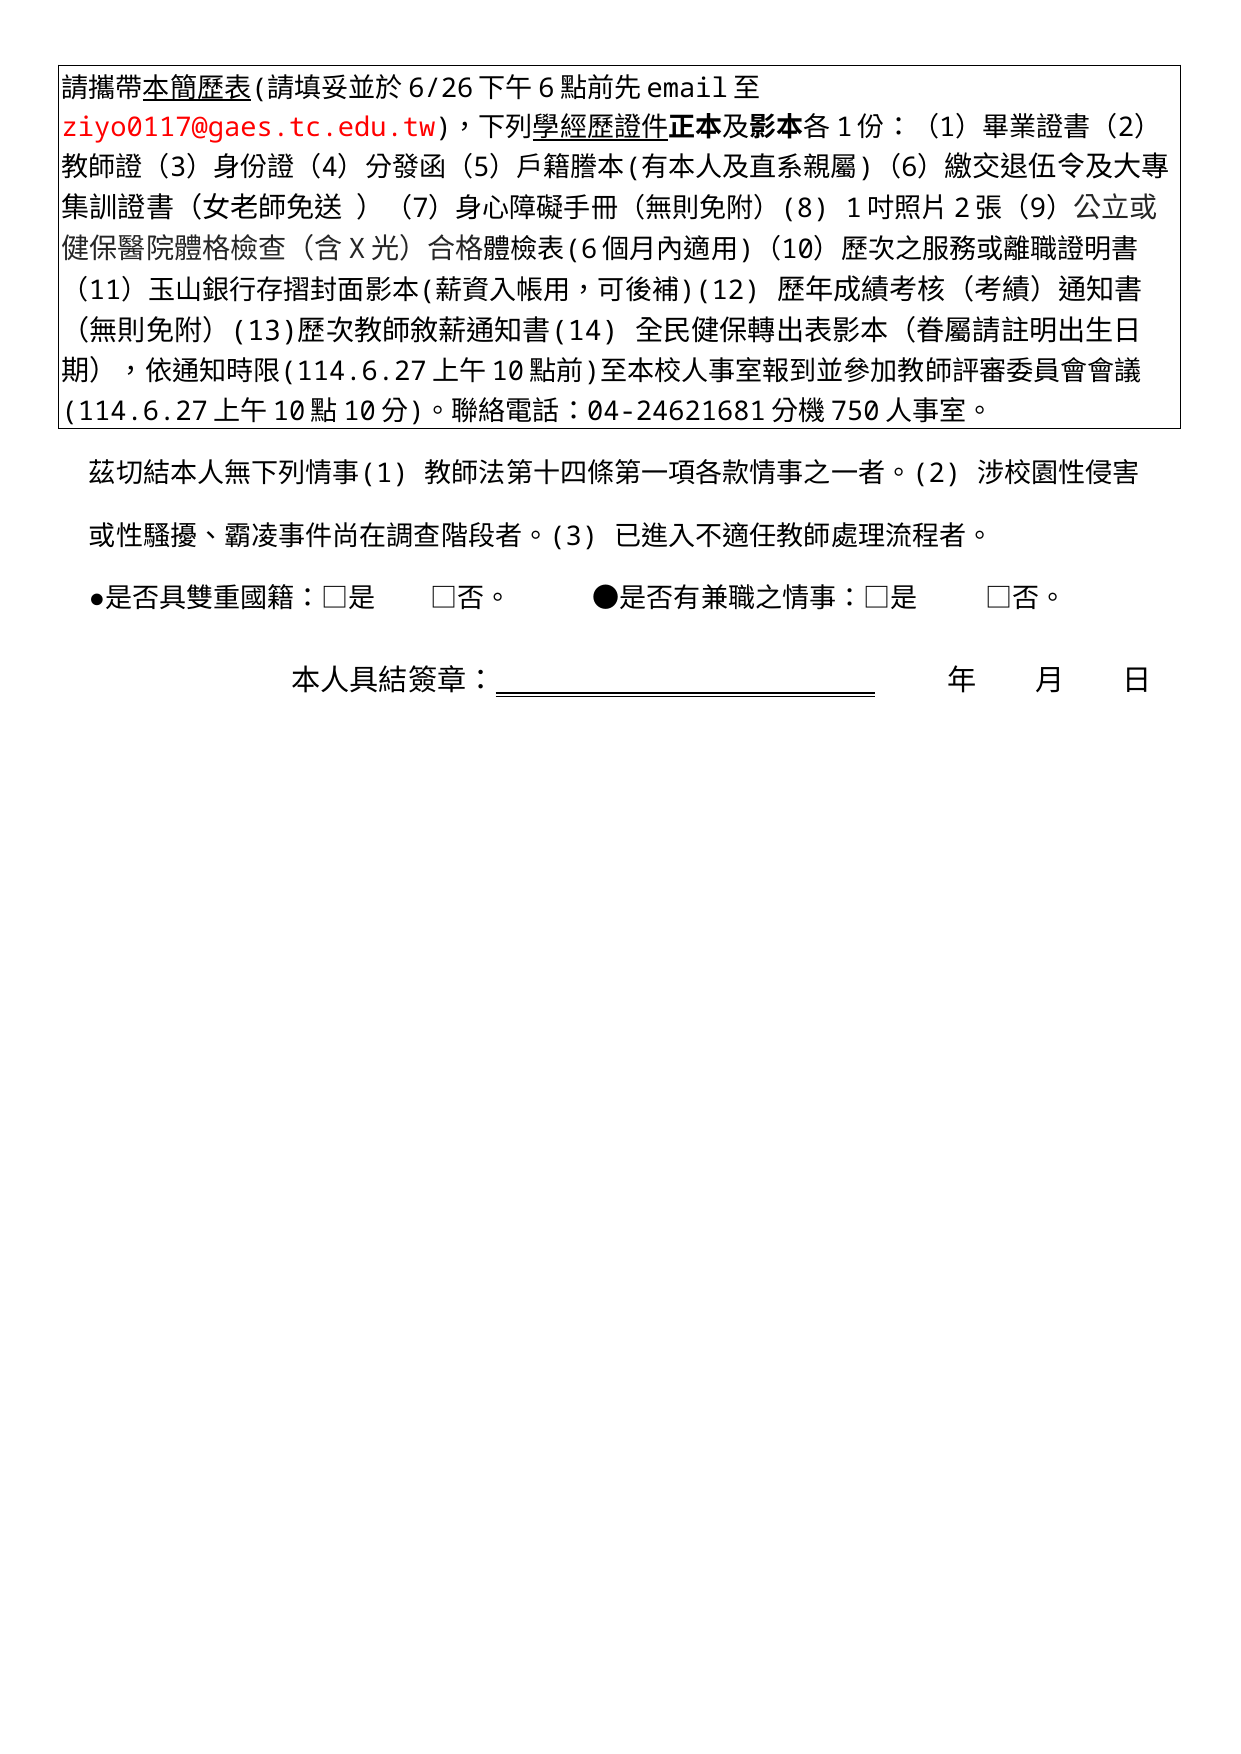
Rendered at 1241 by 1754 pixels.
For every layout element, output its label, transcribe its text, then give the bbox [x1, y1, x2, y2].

table_cell 請攜帶本簡歷表(請填妥並於6/26下午6點前先email至ziyo0117@gaes.tc.edu.tw)，下列學經歷證件正本及影本各1份：（1）畢業證書（2）教師證（3）身份證（4）分發函（5）戶籍謄本(有本人及直系親屬)（6）繳交退伍令及大專集訓證書（女老師免送 ）（7）身心障礙手冊（無則免附）(8) 1吋照片2張（9）公立或健保醫院體格檢查（含X光）合格體檢表(6個月內適用)（10）歷次之服務或離職證明書（11）玉山銀行存摺封面影本(薪資入帳用，可後補)(12) 歷年成績考核（考績）通知書（無則免附）(13)歷次教師敘薪通知書(14) 全民健保轉出表影本（眷屬請註明出生日期），依通知時限(114.6.27上午10點前)至本校人事室報到並參加教師評審委員會會議(114.6.27上午10點10分)。聯絡電話：04-24621681分機750人事室。 [59, 66, 1180, 428]
text 本人具結簽章： 年 月 日 [89, 636, 1152, 699]
text ●是否具雙重國籍：□是 □否。 ●是否有兼職之情事：□是 □否。 [89, 554, 1152, 617]
text 茲切結本人無下列情事(1) 教師法第十四條第一項各款情事之一者。(2) 涉校園性侵害或性騷擾、霸凌事件尚在調查階段者。(3) 已進入不適任教師處理流程者。 [89, 429, 1152, 554]
